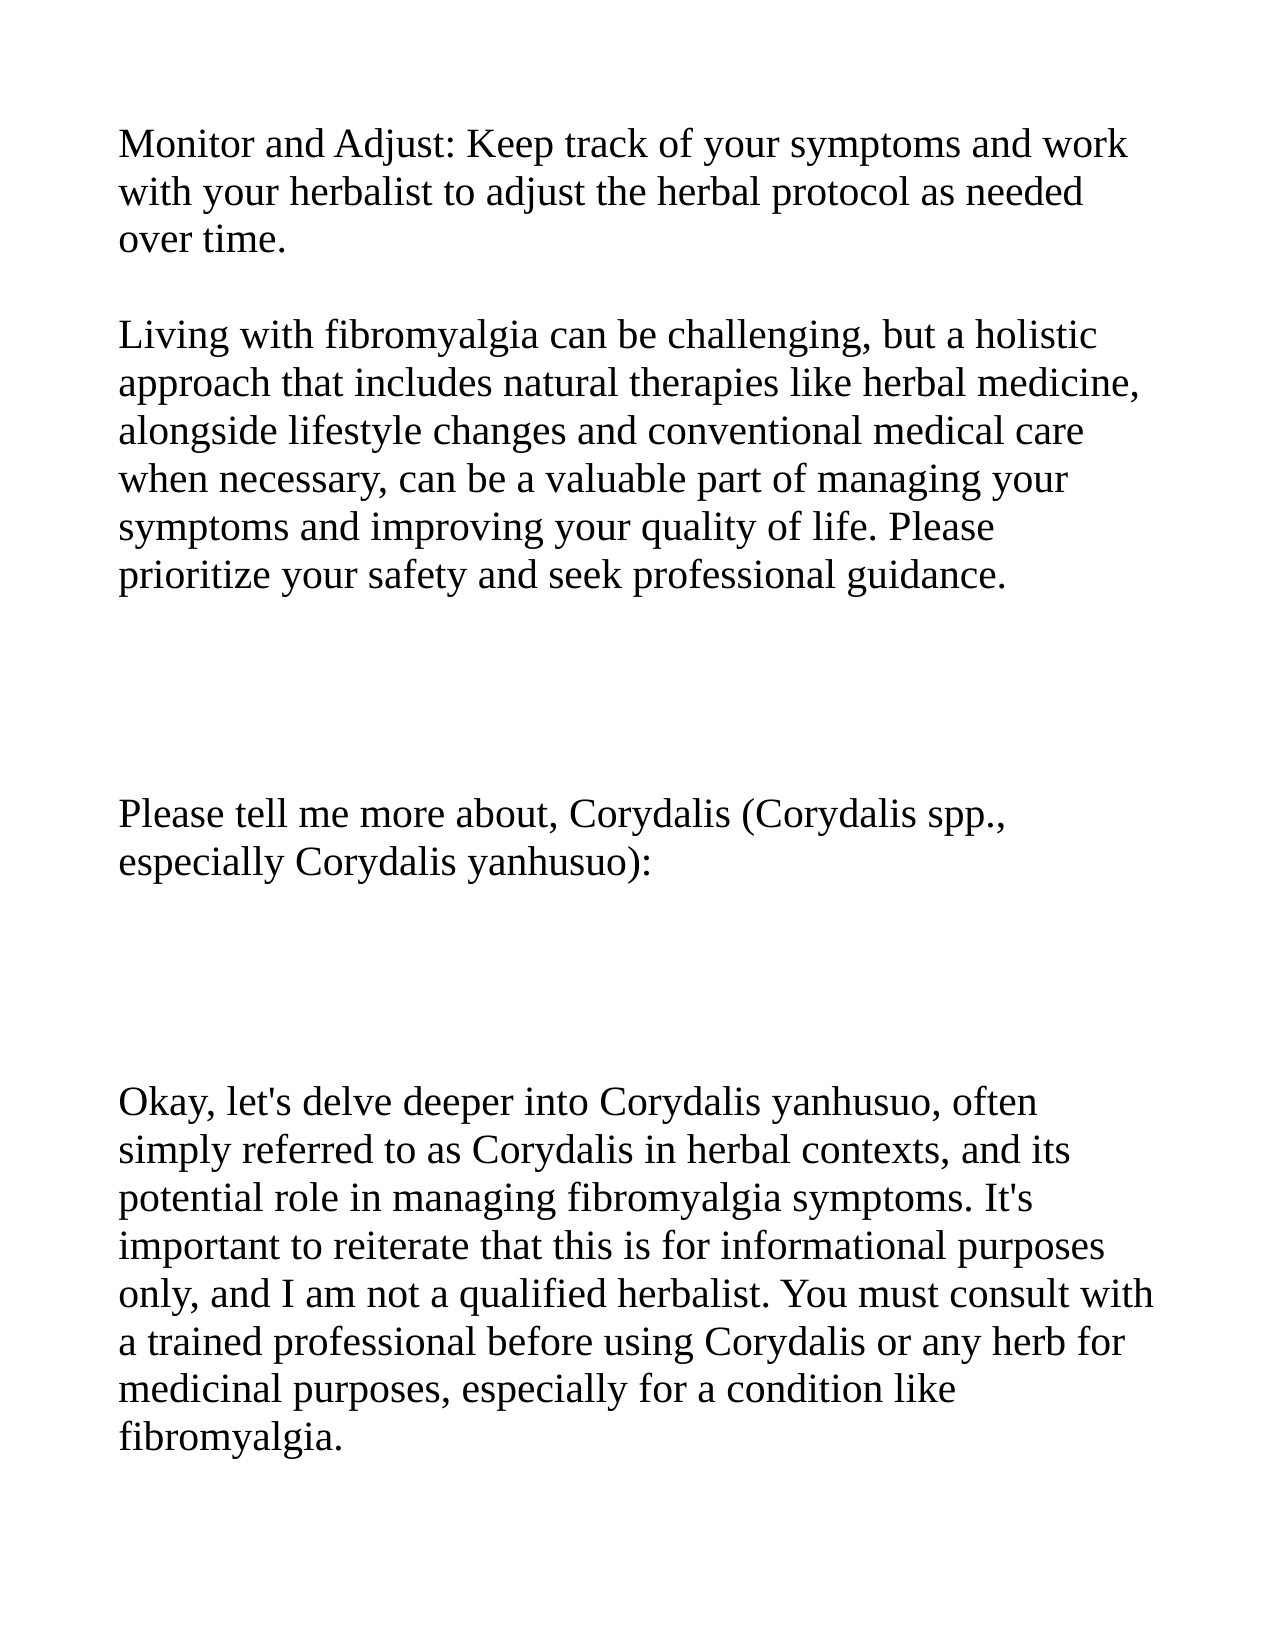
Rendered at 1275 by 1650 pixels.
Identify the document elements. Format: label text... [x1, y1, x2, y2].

text Okay, let's delve deeper into Corydalis yanhusuo, often simply referred to as Corydalis in herbal contexts, and its potential role in managing fibromyalgia symptoms. It's important to reiterate that this is for informational purposes only, and I am not a qualified herbalist. You must consult with a trained professional before using Corydalis or any herb for medicinal purposes, especially for a condition like fibromyalgia. [118, 1076, 1157, 1460]
text Monitor and Adjust: Keep track of your symptoms and work with your herbalist to adjust the herbal protocol as needed over time. [118, 118, 1157, 262]
text Living with fibromyalgia can be challenging, but a holistic approach that includes natural therapies like herbal medicine, alongside lifestyle changes and conventional medical care when necessary, can be a valuable part of managing your symptoms and improving your quality of life. Please prioritize your safety and seek professional guidance. [118, 310, 1157, 597]
text Please tell me more about, Corydalis (Corydalis spp., especially Corydalis yanhusuo): [118, 789, 1157, 885]
